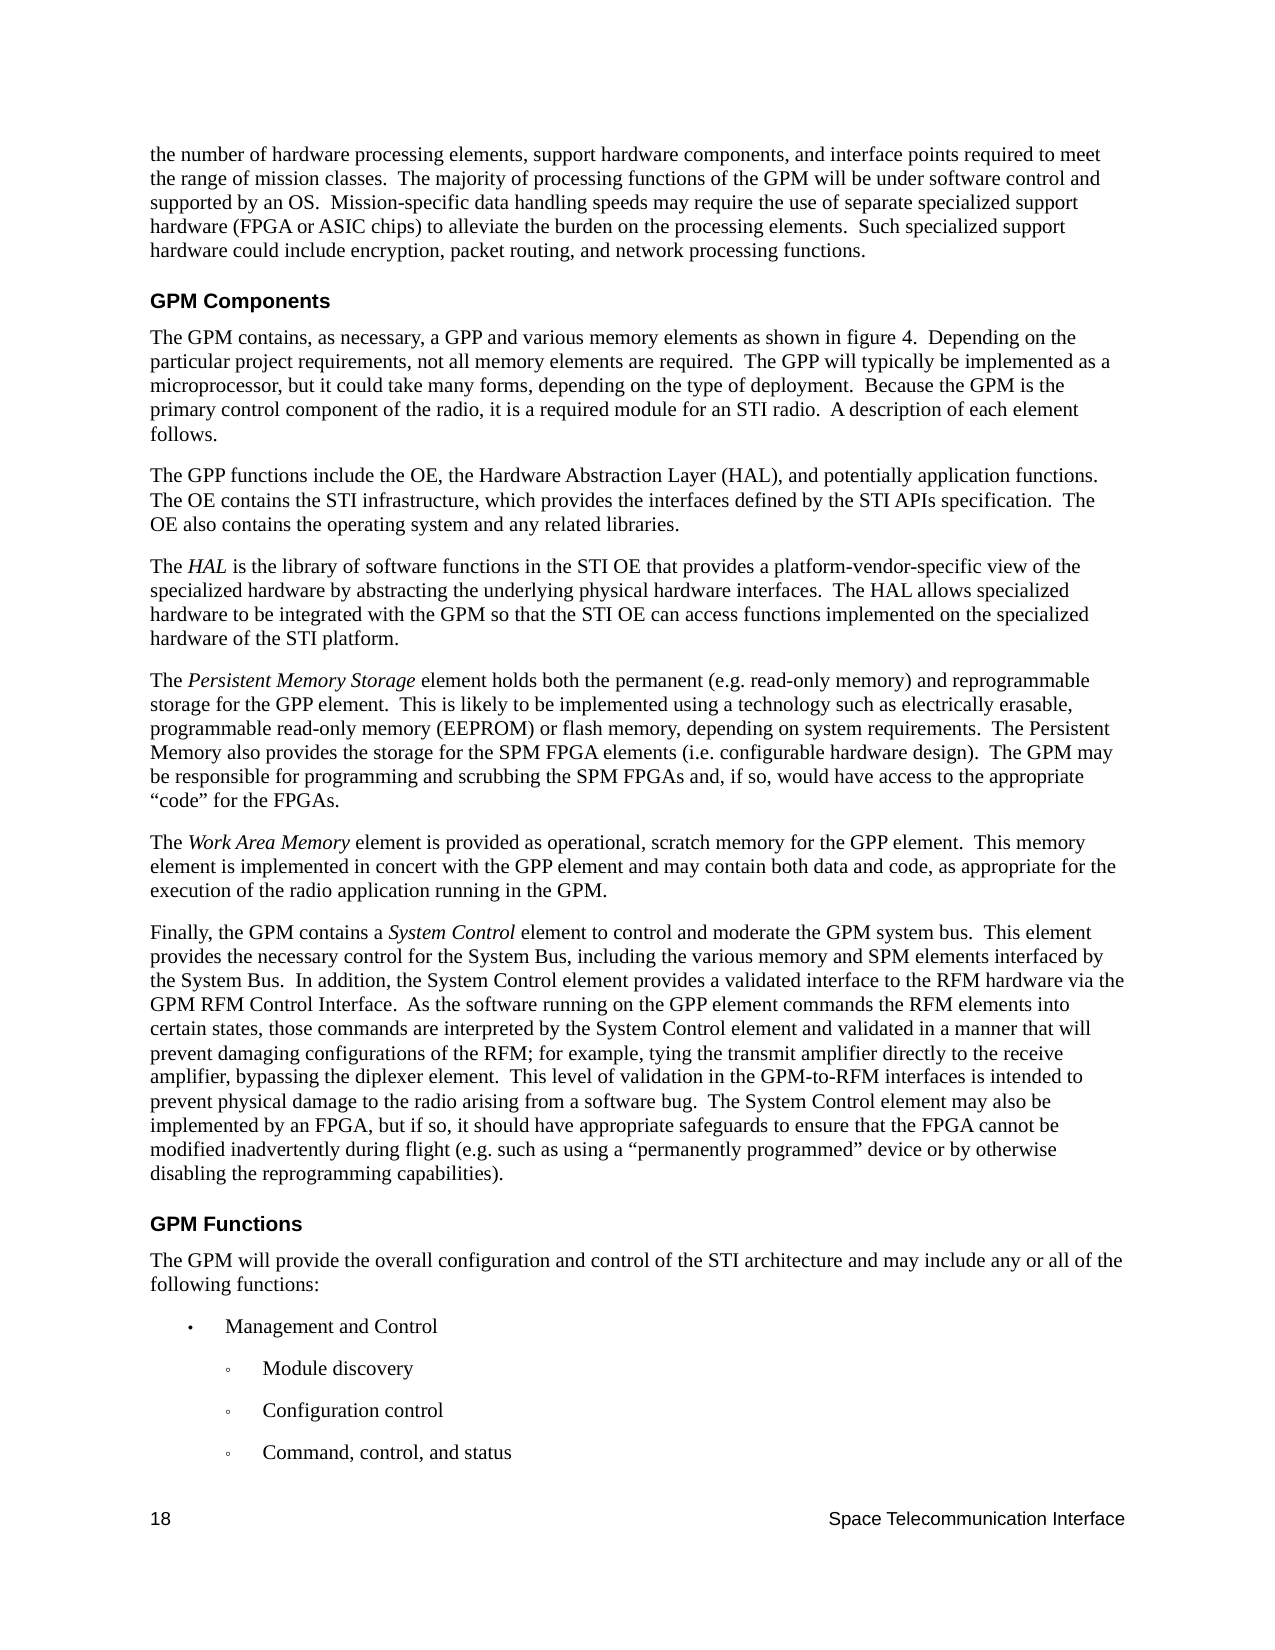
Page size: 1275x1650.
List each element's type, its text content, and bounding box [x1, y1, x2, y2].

text The GPM contains, as necessary, a GPP and various memory elements as shown in figure 4. Depending on the particular project requirements, not all memory elements are required. The GPP will typically be implemented as a microprocessor, but it could take many forms, depending on the type of deployment. Because the GPM is the primary control component of the radio, it is a required module for an STI radio. A description of each element follows. [150, 325, 1125, 446]
list Management and Control [187, 1314, 1125, 1338]
text the number of hardware processing elements, support hardware components, and interface points required to meet the range of mission classes. The majority of processing functions of the GPM will be under software control and supported by an OS. Mission-specific data handling speeds may require the use of separate specialized support hardware (FPGA or ASIC chips) to alleviate the burden on the processing elements. Such specialized support hardware could include encryption, packet routing, and network processing functions. [150, 142, 1125, 262]
text The HAL is the library of software functions in the STI OE that provides a platform-vendor-specific view of the specialized hardware by abstracting the underlying physical hardware interfaces. The HAL allows specialized hardware to be integrated with the GPM so that the STI OE can access functions implemented on the specialized hardware of the STI platform. [150, 553, 1125, 650]
subtitle GPM Functions [150, 1212, 1125, 1236]
list Command, control, and status [225, 1440, 1125, 1464]
text The Persistent Memory Storage element holds both the permanent (e.g. read-only memory) and reprogrammable storage for the GPP element. This is likely to be implemented using a technology such as electrically erasable, programmable read-only memory (EEPROM) or flash memory, depending on system requirements. The Persistent Memory also provides the storage for the SPM FPGA elements (i.e. configurable hardware design). The GPM may be responsible for programming and scrubbing the SPM FPGAs and, if so, would have access to the appropriate “code” for the FPGAs. [150, 668, 1125, 812]
list Configuration control [225, 1398, 1125, 1422]
text The Work Area Memory element is provided as operational, scratch memory for the GPP element. This memory element is implemented in concert with the GPP element and may contain both data and code, as appropriate for the execution of the radio application running in the GPM. [150, 830, 1125, 902]
text Finally, the GPM contains a System Control element to control and moderate the GPM system bus. This element provides the necessary control for the System Bus, including the various memory and SPM elements interfaced by the System Bus. In addition, the System Control element provides a validated interface to the RFM hardware via the GPM RFM Control Interface. As the software running on the GPP element commands the RFM elements into certain states, those commands are interpreted by the System Control element and validated in a manner that will prevent damaging configurations of the RFM; for example, tying the transmit amplifier directly to the receive amplifier, bypassing the diplexer element. This level of validation in the GPM-to-RFM interfaces is intended to prevent physical damage to the radio arising from a software bug. The System Control element may also be implemented by an FPGA, but if so, it should have appropriate safeguards to ensure that the FPGA cannot be modified inadvertently during flight (e.g. such as using a “permanently programmed” device or by otherwise disabling the reprogramming capabilities). [150, 920, 1125, 1185]
subtitle GPM Components [150, 289, 1125, 313]
list Module discovery [225, 1356, 1125, 1380]
text The GPM will provide the overall configuration and control of the STI architecture and may include any or all of the following functions: [150, 1248, 1125, 1296]
text The GPP functions include the OE, the Hardware Abstraction Layer (HAL), and potentially application functions. The OE contains the STI infrastructure, which provides the interfaces defined by the STI APIs specification. The OE also contains the operating system and any related libraries. [150, 463, 1125, 536]
